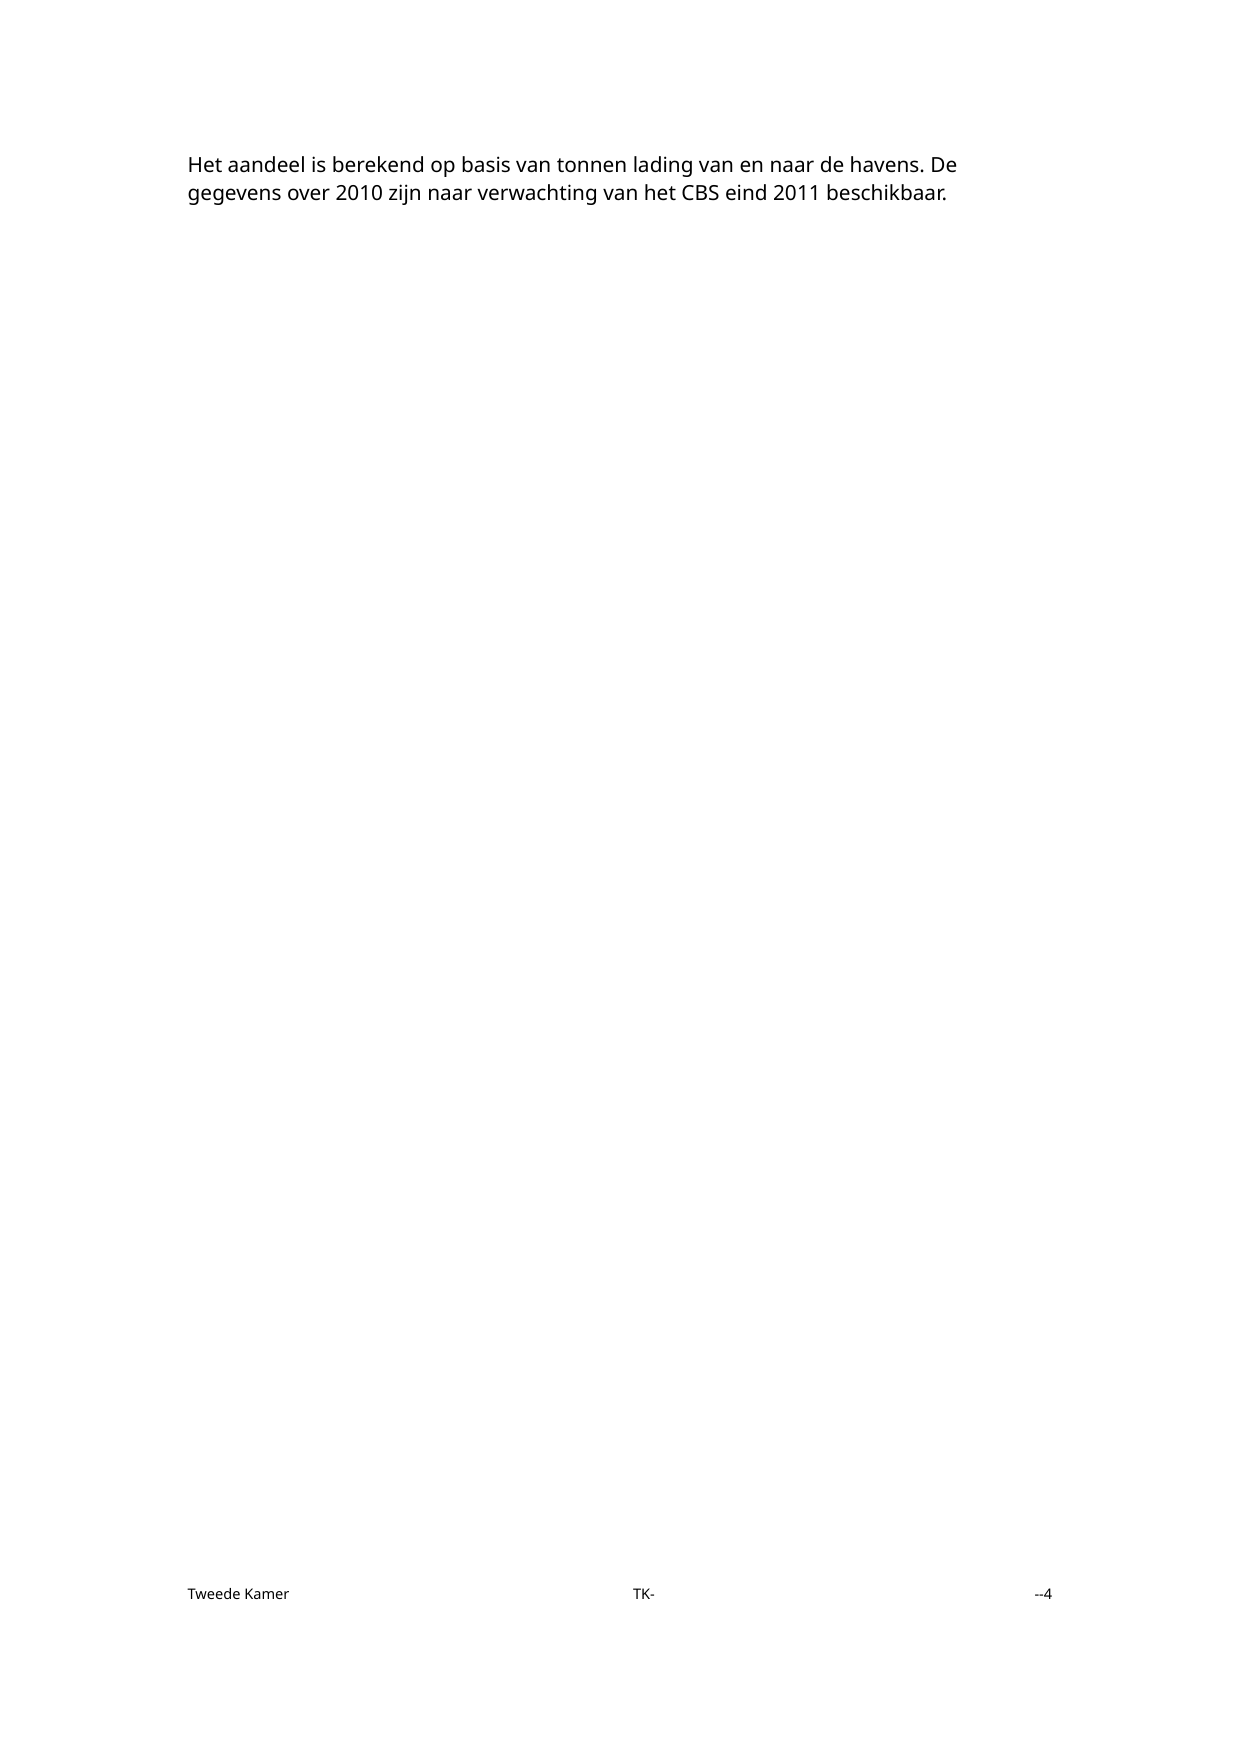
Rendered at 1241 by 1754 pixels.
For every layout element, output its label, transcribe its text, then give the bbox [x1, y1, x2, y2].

text Het aandeel is berekend op basis van tonnen lading van en naar de havens. De gegevens over 2010 zijn naar verwachting van het CBS eind 2011 beschikbaar. [187, 150, 1053, 207]
